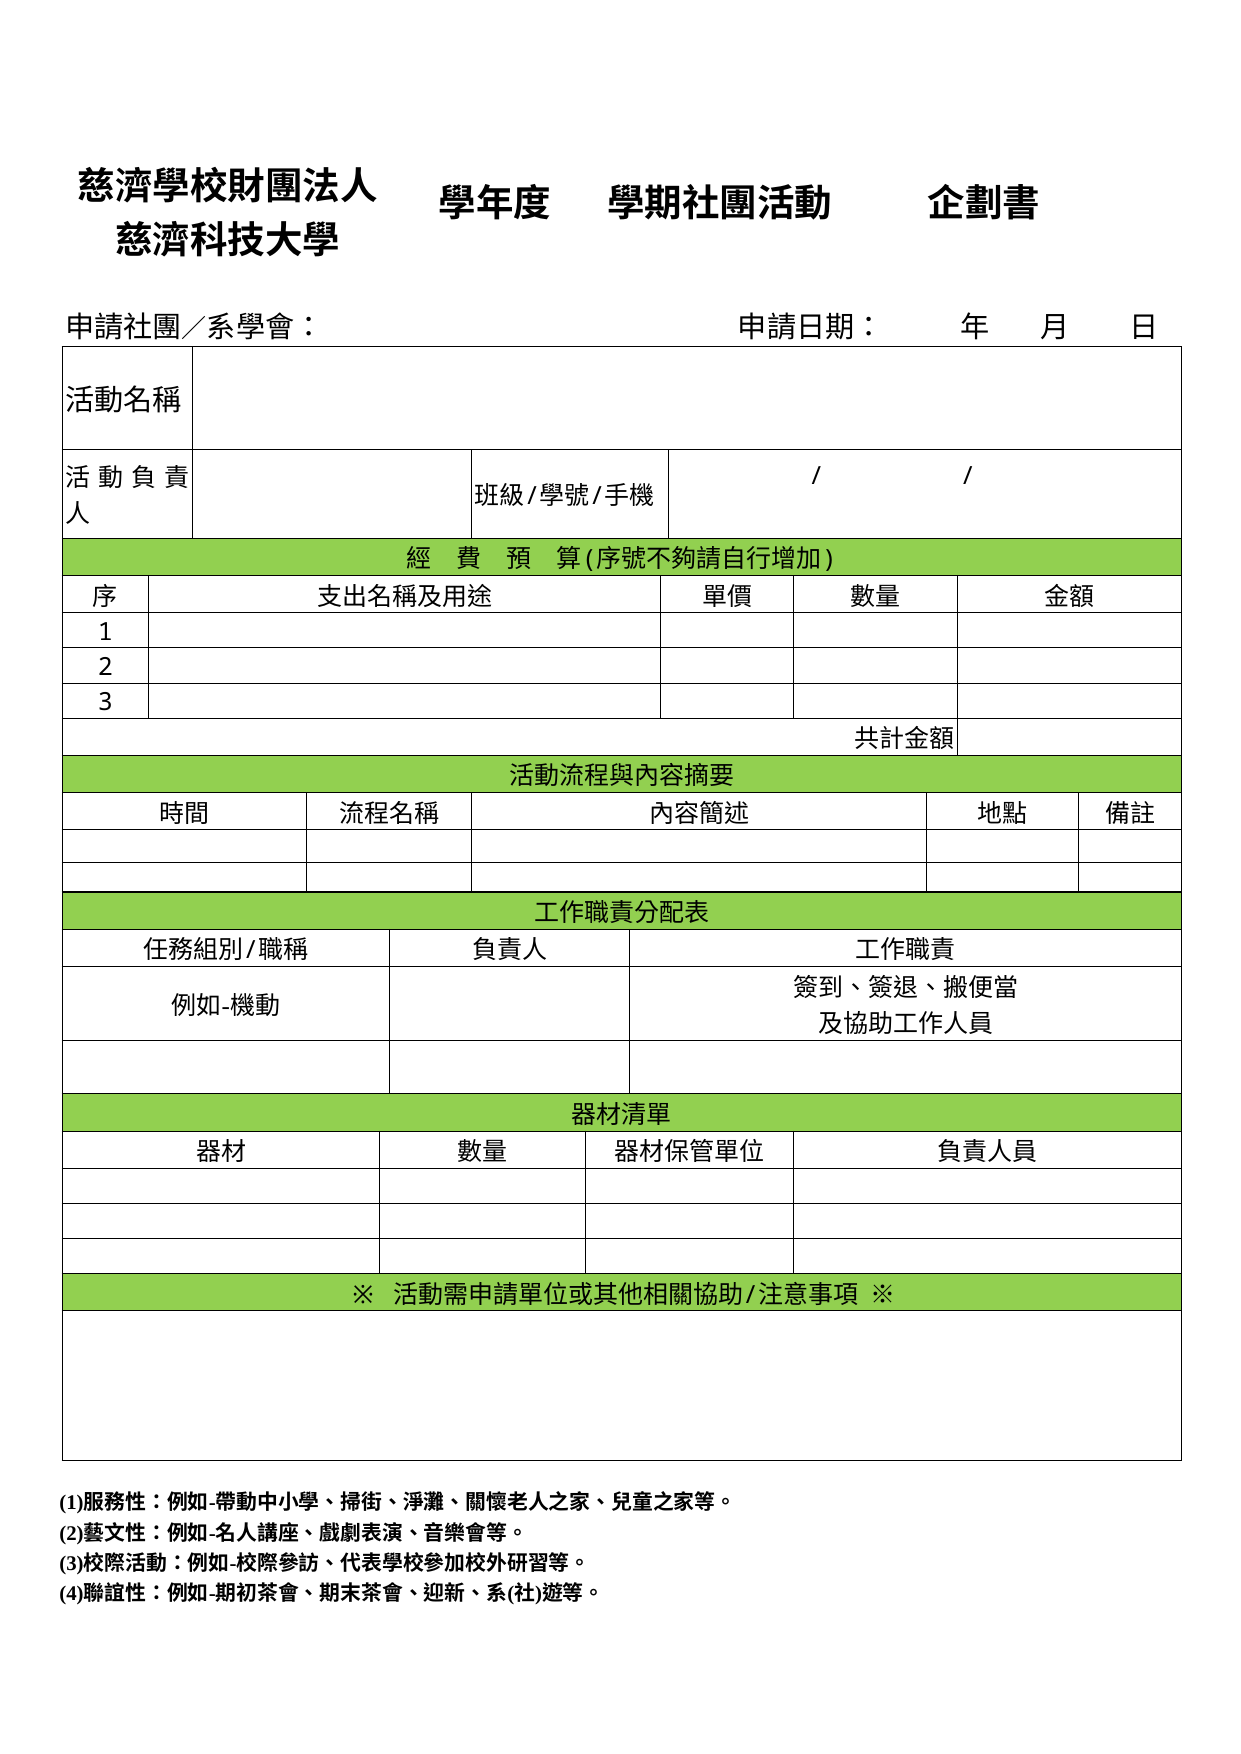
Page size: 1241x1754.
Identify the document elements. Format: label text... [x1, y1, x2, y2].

table_cell 工作職責 [630, 930, 1181, 966]
table_cell [794, 1169, 1181, 1203]
table_cell [1182, 612, 1198, 647]
table_cell [586, 1169, 793, 1203]
table_cell [307, 863, 471, 891]
table_cell 活動名稱 [63, 347, 192, 449]
table_cell [1182, 1423, 1198, 1460]
table_cell 班級/學號/手機 [472, 450, 668, 538]
table_cell / [957, 450, 1012, 538]
table_cell [661, 613, 793, 647]
table_cell 活動流程與內容摘要 [63, 756, 1181, 792]
table_cell [390, 967, 629, 1039]
table_cell [1182, 862, 1198, 891]
table_cell 器材 [63, 1132, 379, 1168]
table_cell [380, 1169, 585, 1203]
table_cell [1182, 829, 1198, 862]
table_cell [1182, 929, 1198, 966]
text (4)聯誼性：例如-期初茶會、期末茶會、迎新、系(社)遊等。 [59, 1576, 1122, 1606]
table_cell [669, 450, 806, 538]
table_cell 任務組別/職稱 [63, 930, 389, 966]
table_cell [1182, 1273, 1198, 1310]
table_cell [63, 1041, 389, 1093]
table_cell / [806, 450, 816, 538]
table_cell [794, 684, 957, 717]
table_cell 工作職責分配表 [63, 893, 1181, 929]
table_cell [472, 830, 926, 862]
table_cell [307, 830, 471, 862]
table_cell 1 [63, 613, 148, 647]
table_cell 單價 [661, 576, 793, 612]
table_cell [1182, 891, 1198, 929]
table_cell 3 [63, 684, 148, 717]
table_cell [1182, 346, 1198, 449]
table_cell 負責人 [390, 930, 629, 966]
table_cell [661, 648, 793, 682]
table_cell 活動負責人 [63, 450, 192, 538]
table_cell [1182, 1348, 1198, 1385]
table_cell [1182, 575, 1198, 612]
table_cell 序 [63, 576, 148, 612]
table_cell 申請社團／系學會： [62, 264, 384, 346]
table_cell 月 [1037, 264, 1078, 346]
table_cell [63, 1239, 379, 1273]
table_cell [927, 830, 1078, 862]
table_header 學年度 學期社團活動 [390, 118, 916, 264]
table_cell 負責人員 [794, 1132, 1181, 1168]
table_cell [630, 1041, 1181, 1093]
table_cell [1182, 1168, 1198, 1203]
table_cell [794, 613, 957, 647]
text (2)藝文性：例如-名人講座、戲劇表演、音樂會等。 [59, 1516, 1122, 1546]
table_cell [1182, 538, 1198, 575]
table_cell [1182, 1238, 1198, 1273]
table_cell [1182, 1093, 1198, 1131]
table_cell [958, 719, 1181, 755]
table_cell [1182, 1040, 1198, 1093]
table_cell [63, 1311, 1181, 1460]
table_cell [794, 648, 957, 682]
table_cell 年 [957, 264, 997, 346]
table_cell [63, 830, 306, 862]
table_cell 金額 [958, 576, 1181, 612]
table_cell [1012, 450, 1181, 538]
table_cell [472, 863, 926, 891]
table_cell [1078, 264, 1126, 346]
table_cell [380, 1239, 585, 1273]
table_cell [149, 648, 660, 682]
text (1)服務性：例如-帶動中小學、掃街、淨灘、關懷老人之家、兒童之家等。 [59, 1486, 1122, 1516]
table_cell [149, 613, 660, 647]
table_header 慈濟學校財團法人慈濟科技大學 [65, 118, 389, 264]
table_cell [63, 1204, 379, 1238]
text (3)校際活動：例如-校際參訪、代表學校參加校外研習等。 [59, 1546, 1122, 1576]
table_cell [816, 450, 957, 538]
table_cell [1182, 1131, 1198, 1168]
table_cell [958, 684, 1181, 717]
table_header 企劃書 [916, 118, 1138, 264]
table_cell [193, 347, 1181, 449]
table_cell 數量 [380, 1132, 585, 1168]
table_cell [1182, 647, 1198, 682]
table_cell 例如-機動 [63, 967, 389, 1039]
table_cell 申請日期： [735, 264, 957, 346]
table_cell [1182, 1203, 1198, 1238]
table_cell [586, 1239, 793, 1273]
table_cell 內容簡述 [472, 793, 926, 829]
table_cell [385, 264, 735, 346]
table_cell [927, 863, 1078, 891]
table_cell [1182, 683, 1198, 717]
table_cell 共計金額 [63, 719, 957, 755]
table_cell [1079, 863, 1181, 891]
table_cell [586, 1204, 793, 1238]
table_cell [380, 1204, 585, 1238]
table_cell [1182, 449, 1198, 538]
table_cell [661, 684, 793, 717]
table_cell [794, 1204, 1181, 1238]
table_cell [1079, 830, 1181, 862]
table_cell [1182, 755, 1198, 792]
table_header [1138, 118, 1198, 264]
table_cell 備註 [1079, 793, 1181, 829]
table_cell 簽到、簽退、搬便當 及協助工作人員 [630, 967, 1181, 1039]
table_cell 器材保管單位 [586, 1132, 793, 1168]
table_cell [63, 863, 306, 891]
table_cell [794, 1239, 1181, 1273]
table_cell [997, 264, 1037, 346]
table_cell [63, 1169, 379, 1203]
table_cell [390, 1041, 629, 1093]
table_cell [1182, 1310, 1198, 1348]
table_cell 2 [63, 648, 148, 682]
table_cell 地點 [927, 793, 1078, 829]
table_cell [1182, 792, 1198, 829]
table_cell [1181, 264, 1198, 346]
table_cell [1182, 718, 1198, 755]
table_cell 支出名稱及用途 [149, 576, 660, 612]
table_cell [1182, 966, 1198, 1039]
table_cell 數量 [794, 576, 957, 612]
table_cell [149, 684, 660, 717]
table_cell 時間 [63, 793, 306, 829]
table_cell 流程名稱 [307, 793, 471, 829]
table_cell [958, 648, 1181, 682]
table_cell ※ 活動需申請單位或其他相關協助/注意事項 ※ [63, 1274, 1181, 1310]
table_cell [958, 613, 1181, 647]
table_cell 器材清單 [63, 1094, 1181, 1131]
table_cell [1182, 1385, 1198, 1423]
table_cell [193, 450, 471, 538]
table_cell 經 費 預 算(序號不夠請自行增加) [63, 539, 1181, 575]
table_cell 日 [1126, 264, 1181, 346]
